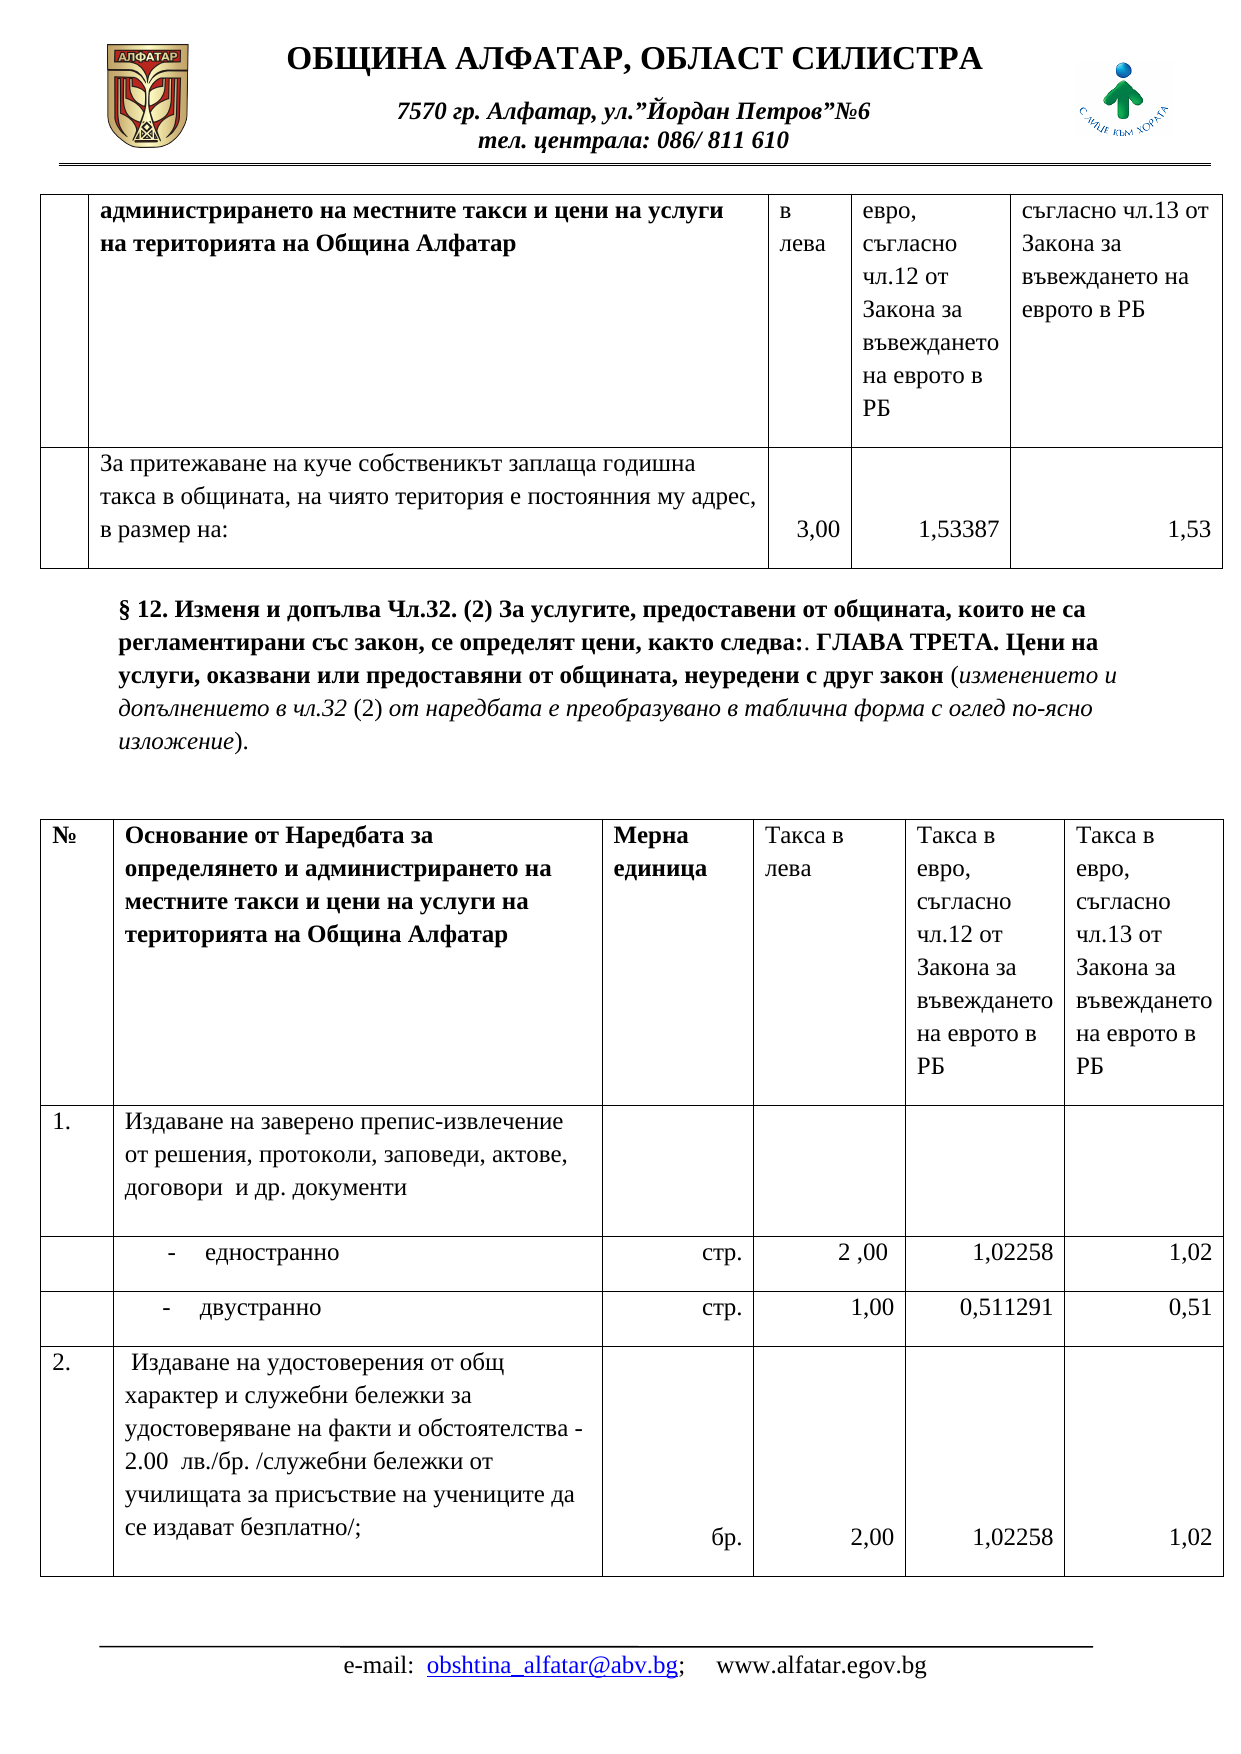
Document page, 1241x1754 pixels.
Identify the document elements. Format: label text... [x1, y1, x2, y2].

table_cell 3,00 [769, 448, 851, 568]
table_header Такса в евро, съгласно чл.13 от Закона за въвеждането на еврото в РБ [1065, 820, 1223, 1105]
table_cell 1,02258 [906, 1237, 1064, 1291]
table_cell Издаване на удостоверения от общ характер и служебни бележки за удостоверяване на факти и обстоятелства - 2.00 лв./бр. /служебни бележки от училищата за присъствие на учениците да се издават безплатно/; [114, 1347, 602, 1576]
table_header в лева [769, 195, 851, 447]
table_cell 1,02 [1065, 1237, 1223, 1291]
table_cell [41, 1237, 113, 1291]
table_cell 0,51 [1065, 1292, 1223, 1346]
table_cell 2 ,00 [754, 1237, 905, 1291]
table_cell [1065, 1106, 1223, 1236]
table_cell двустранно [114, 1292, 602, 1346]
table_cell [603, 1106, 753, 1236]
table_cell 2. [41, 1347, 113, 1576]
table_header [41, 195, 88, 447]
table_cell 1,53 [1011, 448, 1222, 568]
table_cell За притежаване на куче собственикът заплаща годишна такса в общината, на чиято територия е постоянния му адрес, в размер на: [89, 448, 768, 568]
table_header Такса в лева [754, 820, 905, 1105]
table_header евро, съгласно чл.12 от Закона за въвеждането на еврото в РБ [852, 195, 1010, 447]
table_header № [41, 820, 113, 1105]
table_cell [906, 1106, 1064, 1236]
table_cell [41, 448, 88, 568]
table_cell 1,00 [754, 1292, 905, 1346]
table_cell [754, 1106, 905, 1236]
table_cell стр. [603, 1292, 753, 1346]
table_cell Издаване на заверено препис-извлечение от решения, протоколи, заповеди, актове, договори и др. документи [114, 1106, 602, 1236]
table_header съгласно чл.13 от Закона за въвеждането на еврото в РБ [1011, 195, 1222, 447]
table_cell 1,02 [1065, 1347, 1223, 1576]
table_header администрирането на местните такси и цени на услуги на територията на Община Алфатар [89, 195, 768, 447]
table_header Основание от Наредбата за определянето и администрирането на местните такси и цени на услуги на територията на Община Алфатар [114, 820, 602, 1105]
table_cell 1,02258 [906, 1347, 1064, 1576]
table_cell 0,511291 [906, 1292, 1064, 1346]
table_header Такса в евро, съгласно чл.12 от Закона за въвеждането на еврото в РБ [906, 820, 1064, 1105]
table_cell едностранно [114, 1237, 602, 1291]
table_cell бр. [603, 1347, 753, 1576]
table_cell [41, 1292, 113, 1346]
table_cell 1. [41, 1106, 113, 1236]
subtitle § 12. Изменя и допълва Чл.32. (2) За услугите, предоставени от общината, които не са регламентирани със закон, се определят цени, както следва:. ГЛАВА ТРЕТА. Цени на услуги, оказвани или предоставяни от общината, неуредени с друг закон (изменението и допълнението в чл.32 (2) от наредбата е преобразувано в таблична форма с оглед по-ясно изложение). [118, 594, 1152, 754]
table_cell стр. [603, 1237, 753, 1291]
table_cell 2,00 [754, 1347, 905, 1576]
table_cell 1,53387 [852, 448, 1010, 568]
table_header Мерна единица [603, 820, 753, 1105]
